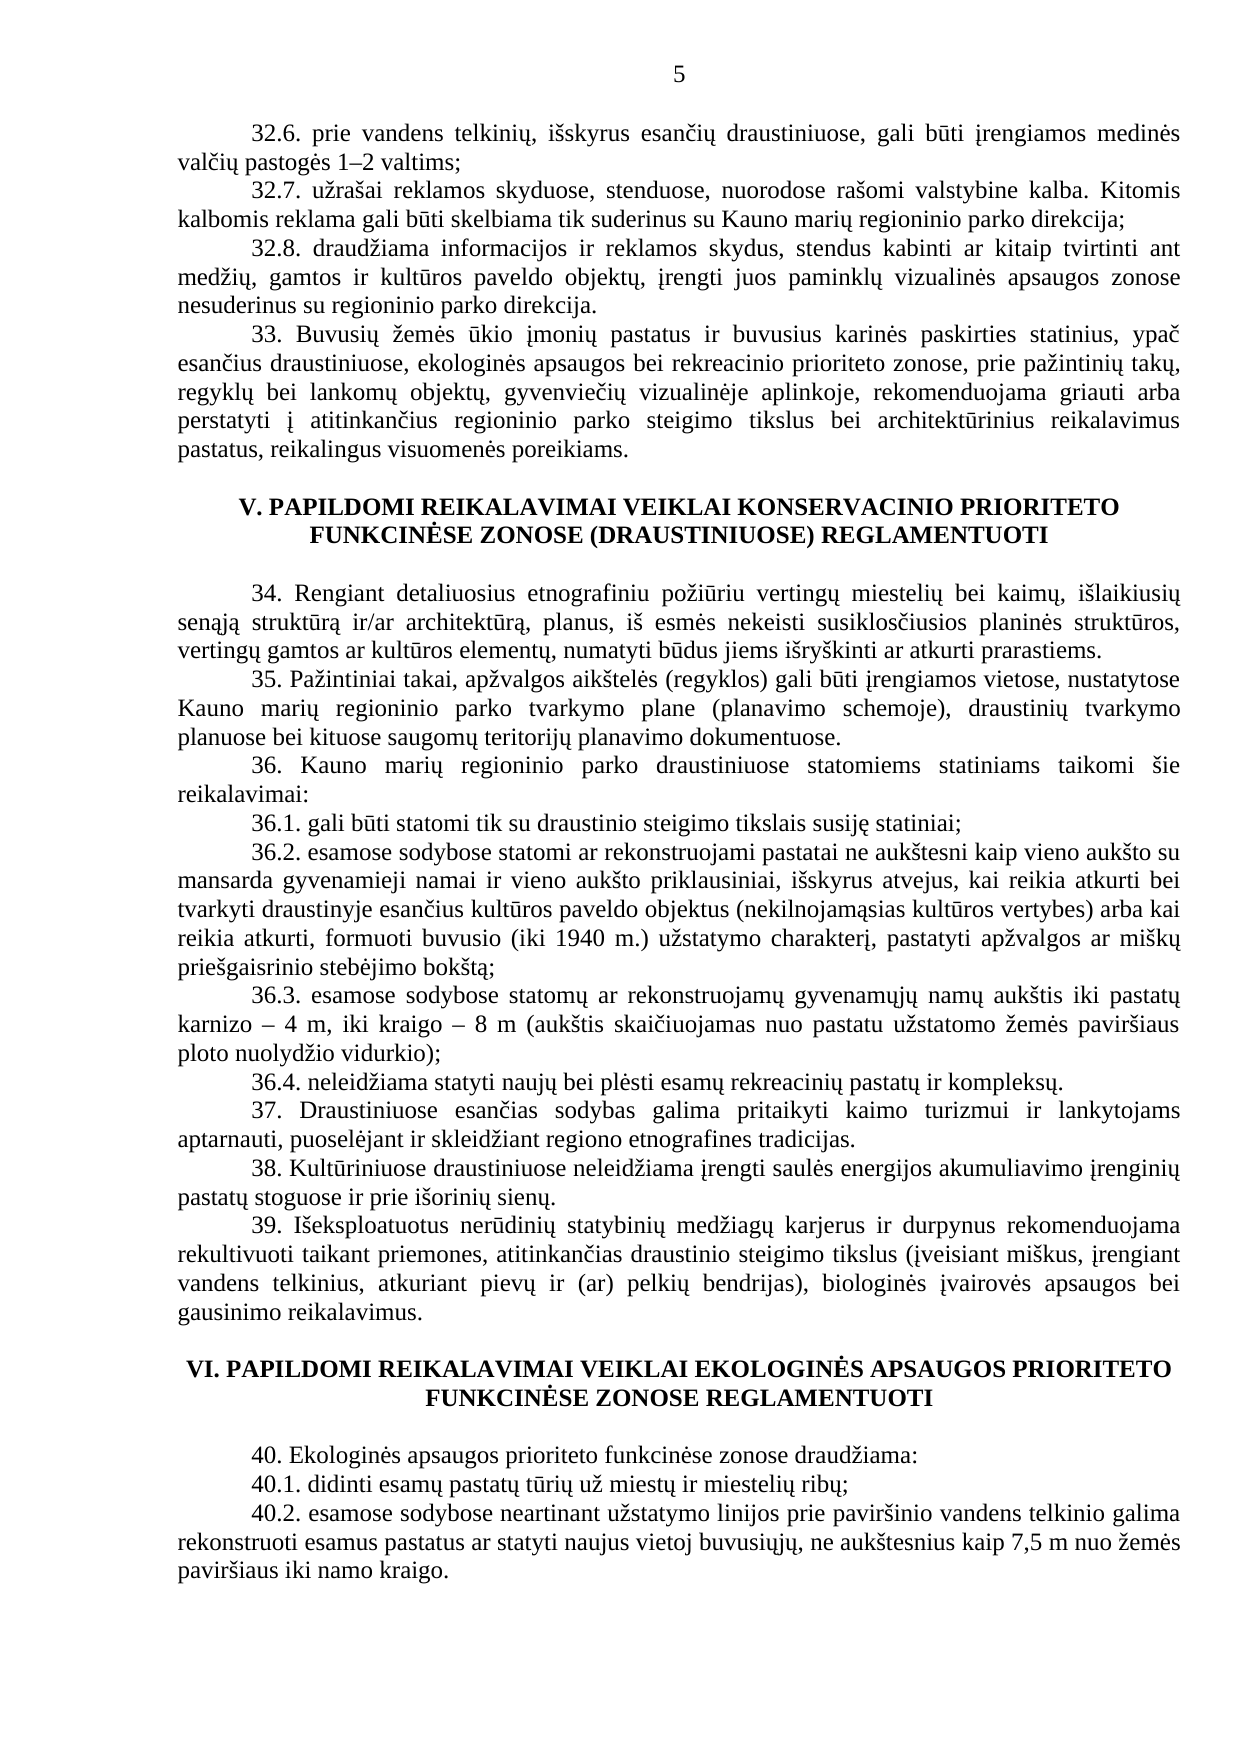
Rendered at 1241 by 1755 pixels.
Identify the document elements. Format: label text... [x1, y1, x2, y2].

text 36.2. esamose sodybose statomi ar rekonstruojami pastatai ne aukštesni kaip vieno aukšto su mansarda gyvenamieji namai ir vieno aukšto priklausiniai, išskyrus atvejus, kai reikia atkurti bei tvarkyti draustinyje esančius kultūros paveldo objektus (nekilnojamąsias kultūros vertybes) arba kai reikia atkurti, formuoti buvusio (iki 1940 m.) užstatymo charakterį, pastatyti apžvalgos ar miškų priešgaisrinio stebėjimo bokštą; [177, 837, 1181, 981]
text 39. Išeksploatuotus nerūdinių statybinių medžiagų karjerus ir durpynus rekomenduojama rekultivuoti taikant priemones, atitinkančias draustinio steigimo tikslus (įveisiant miškus, įrengiant vandens telkinius, atkuriant pievų ir (ar) pelkių bendrijas), biologinės įvairovės apsaugos bei gausinimo reikalavimus. [177, 1211, 1181, 1326]
text 33. Buvusių žemės ūkio įmonių pastatus ir buvusius karinės paskirties statinius, ypač esančius draustiniuose, ekologinės apsaugos bei rekreacinio prioriteto zonose, prie pažintinių takų, regyklų bei lankomų objektų, gyvenviečių vizualinėje aplinkoje, rekomenduojama griauti arba perstatyti į atitinkančius regioninio parko steigimo tikslus bei architektūrinius reikalavimus pastatus, reikalingus visuomenės poreikiams. [177, 319, 1181, 463]
text 40.1. didinti esamų pastatų tūrių už miestų ir miestelių ribų; [177, 1469, 1181, 1498]
text V. PAPILDOMI REIKALAVIMAI VEIKLAI Konservacinio prioriteto funkcinėsE zonosE (draustiniUOSE) REGLAMENTUOTI [177, 492, 1181, 549]
text 34. Rengiant detaliuosius etnografiniu požiūriu vertingų miestelių bei kaimų, išlaikiusių senąją struktūrą ir/ar architektūrą, planus, iš esmės nekeisti susiklosčiusios planinės struktūros, vertingų gamtos ar kultūros elementų, numatyti būdus jiems išryškinti ar atkurti prarastiems. [177, 578, 1181, 664]
text 35. Pažintiniai takai, apžvalgos aikštelės (regyklos) gali būti įrengiamos vietose, nustatytose Kauno marių regioninio parko tvarkymo plane (planavimo schemoje), draustinių tvarkymo planuose bei kituose saugomų teritorijų planavimo dokumentuose. [177, 664, 1181, 751]
text 40. Ekologinės apsaugos prioriteto funkcinėse zonose draudžiama: [177, 1441, 1181, 1469]
text VI. PAPILDOMI REIKALAVIMAI VEIKLAI EKOLOGINĖS APSAUGOS prioriteto funkcinėSE zonOSE REGLAMENTUOTI [177, 1354, 1181, 1412]
text 36.1. gali būti statomi tik su draustinio steigimo tikslais susiję statiniai; [177, 808, 1181, 837]
text 36. Kauno marių regioninio parko draustiniuose statomiems statiniams taikomi šie reikalavimai: [177, 751, 1181, 808]
text 36.3. esamose sodybose statomų ar rekonstruojamų gyvenamųjų namų aukštis iki pastatų karnizo – 4 m, iki kraigo – 8 m (aukštis skaičiuojamas nuo pastatu užstatomo žemės paviršiaus ploto nuolydžio vidurkio); [177, 981, 1181, 1067]
text 38. Kultūriniuose draustiniuose neleidžiama įrengti saulės energijos akumuliavimo įrenginių pastatų stoguose ir prie išorinių sienų. [177, 1153, 1181, 1211]
text 40.2. esamose sodybose neartinant užstatymo linijos prie paviršinio vandens telkinio galima rekonstruoti esamus pastatus ar statyti naujus vietoj buvusiųjų, ne aukštesnius kaip 7,5 m nuo žemės paviršiaus iki namo kraigo. [177, 1498, 1181, 1584]
text 32.8. draudžiama informacijos ir reklamos skydus, stendus kabinti ar kitaip tvirtinti ant medžių, gamtos ir kultūros paveldo objektų, įrengti juos paminklų vizualinės apsaugos zonose nesuderinus su regioninio parko direkcija. [177, 233, 1181, 319]
text 36.4. neleidžiama statyti naujų bei plėsti esamų rekreacinių pastatų ir kompleksų. [177, 1067, 1181, 1096]
text 32.6. prie vandens telkinių, išskyrus esančių draustiniuose, gali būti įrengiamos medinės valčių pastogės 1–2 valtims; [177, 118, 1181, 176]
text 37. Draustiniuose esančias sodybas galima pritaikyti kaimo turizmui ir lankytojams aptarnauti, puoselėjant ir skleidžiant regiono etnografines tradicijas. [177, 1096, 1181, 1153]
text 32.7. užrašai reklamos skyduose, stenduose, nuorodose rašomi valstybine kalba. Kitomis kalbomis reklama gali būti skelbiama tik suderinus su Kauno marių regioninio parko direkcija; [177, 176, 1181, 233]
